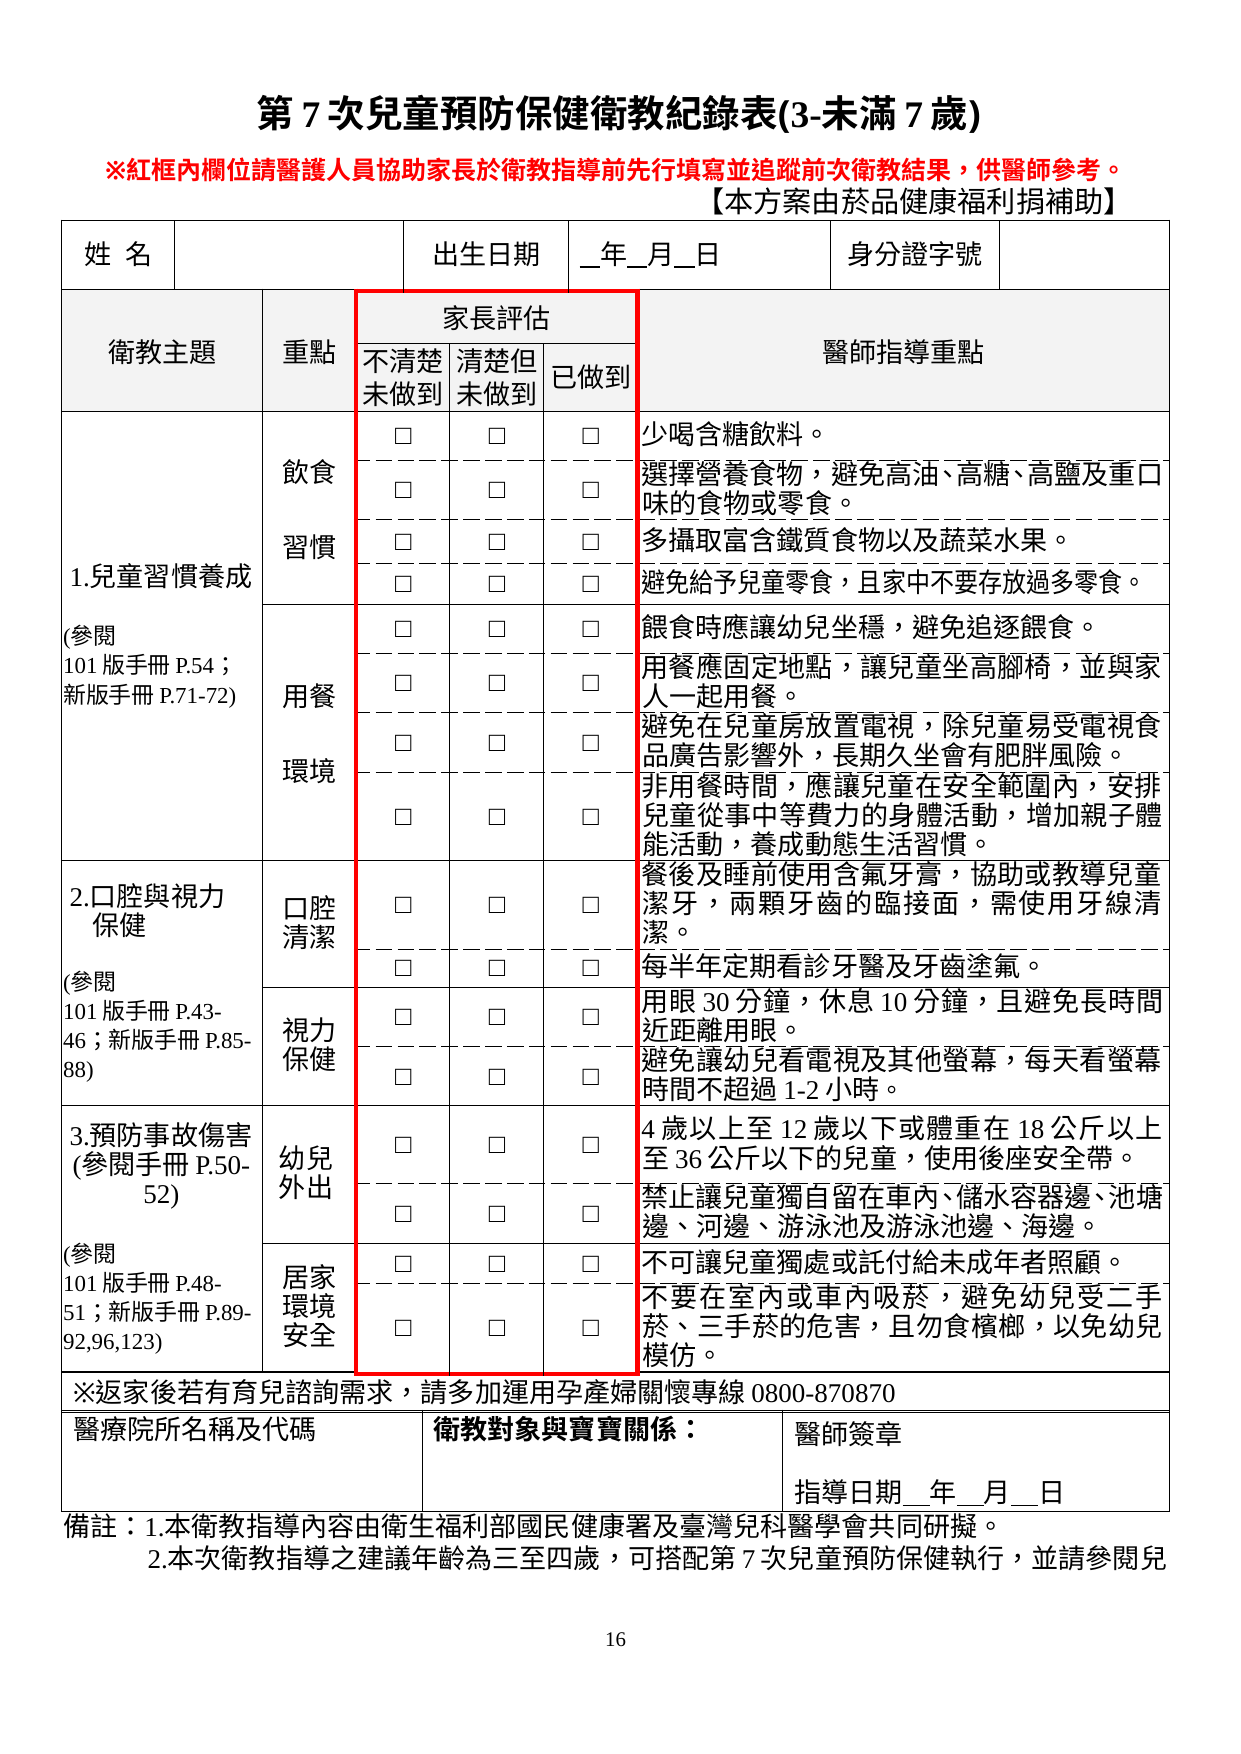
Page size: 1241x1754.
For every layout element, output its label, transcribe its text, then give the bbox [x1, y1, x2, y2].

table_cell □ [450, 460, 543, 519]
table_cell 衛教主題 [62, 290, 262, 411]
table_cell 幼兒 外出 [263, 1106, 354, 1243]
table_cell □ [544, 1244, 635, 1283]
table_cell □ [450, 653, 543, 712]
table_cell □ [544, 412, 635, 460]
table_cell □ [450, 1244, 543, 1283]
table_cell ※返家後若有育兒諮詢需求，請多加運用孕產婦關懷專線0800-870870 [62, 1373, 1169, 1409]
table_cell □ [450, 949, 543, 987]
table_cell □ [358, 988, 449, 1046]
table_cell □ [358, 1183, 449, 1243]
table_cell 禁止讓兒童獨自留在車內、儲水容器邊、池塘邊、河邊、游泳池及游泳池邊、海邊。 [640, 1183, 1169, 1243]
table_cell 已做到 [544, 344, 635, 411]
table_cell 每半年定期看診牙醫及牙齒塗氟。 [640, 949, 1169, 987]
table_cell 不可讓兒童獨處或託付給未成年者照顧。 [640, 1244, 1169, 1283]
table_cell 餵食時應讓幼兒坐穩，避免追逐餵食。 [640, 605, 1169, 653]
table_cell □ [358, 563, 449, 604]
table_cell 避免在兒童房放置電視，除兒童易受電視食品廣告影響外，長期久坐會有肥胖風險。 [640, 712, 1169, 772]
table_cell □ [358, 460, 449, 519]
table_cell □ [358, 605, 449, 653]
text 第7次兒童預防保健衛教紀錄表(3-未滿7歲) [156, 99, 1081, 134]
table_cell 非用餐時間，應讓兒童在安全範圍內，安排兒童從事中等費力的身體活動，增加親子體能活動，養成動態生活習慣。 [640, 772, 1169, 860]
text 備註：1.本衛教指導內容由衛生福利部國民健康署及臺灣兒科醫學會共同研擬。 [63, 1512, 1131, 1543]
text 【本方案由菸品健康福利捐補助】 [166, 186, 1132, 219]
table_cell 3.預防事故傷害 (參閱手冊P.50-52) (參閱 101版手冊P.48-51；新版手冊P.89-92,96,123) [62, 1106, 262, 1371]
table_cell 不清楚未做到 [358, 344, 449, 411]
text 2.本次衛教指導之建議年齡為三至四歲，可搭配第7次兒童預防保健執行，並請參閱兒 [147, 1543, 1168, 1574]
table_cell □ [450, 412, 543, 460]
table_cell 家長評估 [358, 293, 635, 343]
table_cell □ [544, 1046, 635, 1105]
table_cell □ [450, 605, 543, 653]
table_cell 不要在室內或車內吸菸，避免幼兒受二手菸、三手菸的危害，且勿食檳榔，以免幼兒模仿。 [640, 1283, 1169, 1371]
table_cell 2.口腔與視力 保健 (參閱 101版手冊P.43-46；新版手冊P.85-88) [62, 861, 262, 1105]
table_cell 選擇營養食物，避免高油、高糖、高鹽及重口味的食物或零食。 [640, 460, 1169, 519]
table_cell 醫師指導重點 [640, 290, 1169, 411]
table_cell □ [358, 1283, 449, 1371]
table_cell 用餐應固定地點，讓兒童坐高腳椅，並與家人一起用餐。 [640, 653, 1169, 712]
table_cell □ [358, 712, 449, 772]
table_cell 避免讓幼兒看電視及其他螢幕，每天看螢幕時間不超過1-2小時。 [640, 1046, 1169, 1105]
table_cell 餐後及睡前使用含氟牙膏，協助或教導兒童潔牙，兩顆牙齒的臨接面，需使用牙線清潔。 [640, 861, 1169, 949]
table_cell □ [450, 1046, 543, 1105]
table_cell □ [358, 1046, 449, 1105]
table_header 出生日期 [404, 221, 568, 288]
table_cell 1.兒童習慣養成 (參閱 101版手冊P.54； 新版手冊P.71-72) [62, 412, 262, 860]
table_header 年 月 日 [569, 221, 830, 288]
table_cell 用眼30分鐘，休息10分鐘，且避免長時間近距離用眼。 [640, 988, 1169, 1046]
table_cell □ [544, 460, 635, 519]
table_cell □ [544, 605, 635, 653]
table_cell □ [544, 988, 635, 1046]
table_cell □ [450, 1183, 543, 1243]
table_header 身分證字號 [831, 221, 999, 288]
table_cell 居家 環境 安全 [263, 1244, 354, 1371]
table_cell □ [450, 519, 543, 563]
table_header [175, 221, 403, 288]
table_cell □ [450, 563, 543, 604]
table_cell □ [358, 772, 449, 860]
table_cell □ [450, 772, 543, 860]
table_cell 多攝取富含鐵質食物以及蔬菜水果。 [640, 519, 1169, 563]
table_cell □ [544, 772, 635, 860]
table_cell □ [544, 563, 635, 604]
table_cell □ [450, 861, 543, 949]
table_cell 4歲以上至12歲以下或體重在18公斤以上至36公斤以下的兒童，使用後座安全帶。 [640, 1106, 1169, 1183]
table_cell □ [544, 1283, 635, 1371]
table_cell □ [358, 519, 449, 563]
table_cell □ [544, 519, 635, 563]
table_cell □ [450, 1283, 543, 1371]
table_cell □ [358, 1244, 449, 1283]
table_cell □ [544, 653, 635, 712]
table_cell 醫療院所名稱及代碼 [62, 1413, 422, 1511]
table_cell □ [450, 988, 543, 1046]
table_cell 口腔清潔 [263, 861, 354, 987]
table_cell □ [544, 1106, 635, 1183]
table_cell □ [450, 1106, 543, 1183]
table_header 姓 名 [62, 221, 174, 288]
table_cell □ [544, 861, 635, 949]
table_cell □ [358, 949, 449, 987]
table_cell 重點 [263, 290, 354, 411]
table_cell 衛教對象與寶寶關係： [423, 1413, 782, 1511]
table_cell □ [358, 861, 449, 949]
table_cell □ [358, 412, 449, 460]
table_cell □ [544, 712, 635, 772]
table_cell 醫師簽章 指導日期 年 月 日 [783, 1413, 1169, 1511]
table_cell 視力 保健 [263, 988, 354, 1105]
table_cell 飲食習慣 [263, 412, 354, 604]
list ※紅框內欄位請醫護人員協助家長於衛教指導前先行填寫並追蹤前次衛教結果，供醫師參考。 [63, 153, 1168, 186]
table_cell □ [450, 712, 543, 772]
table_cell □ [544, 949, 635, 987]
table_header [1000, 221, 1169, 288]
table_cell 用餐環境 [263, 605, 354, 860]
table_cell 少喝含糖飲料。 [640, 412, 1169, 460]
table_cell □ [358, 1106, 449, 1183]
table_cell □ [358, 653, 449, 712]
table_cell 避免給予兒童零食，且家中不要存放過多零食。 [640, 563, 1169, 604]
table_cell 清楚但未做到 [450, 344, 543, 411]
table_cell □ [544, 1183, 635, 1243]
